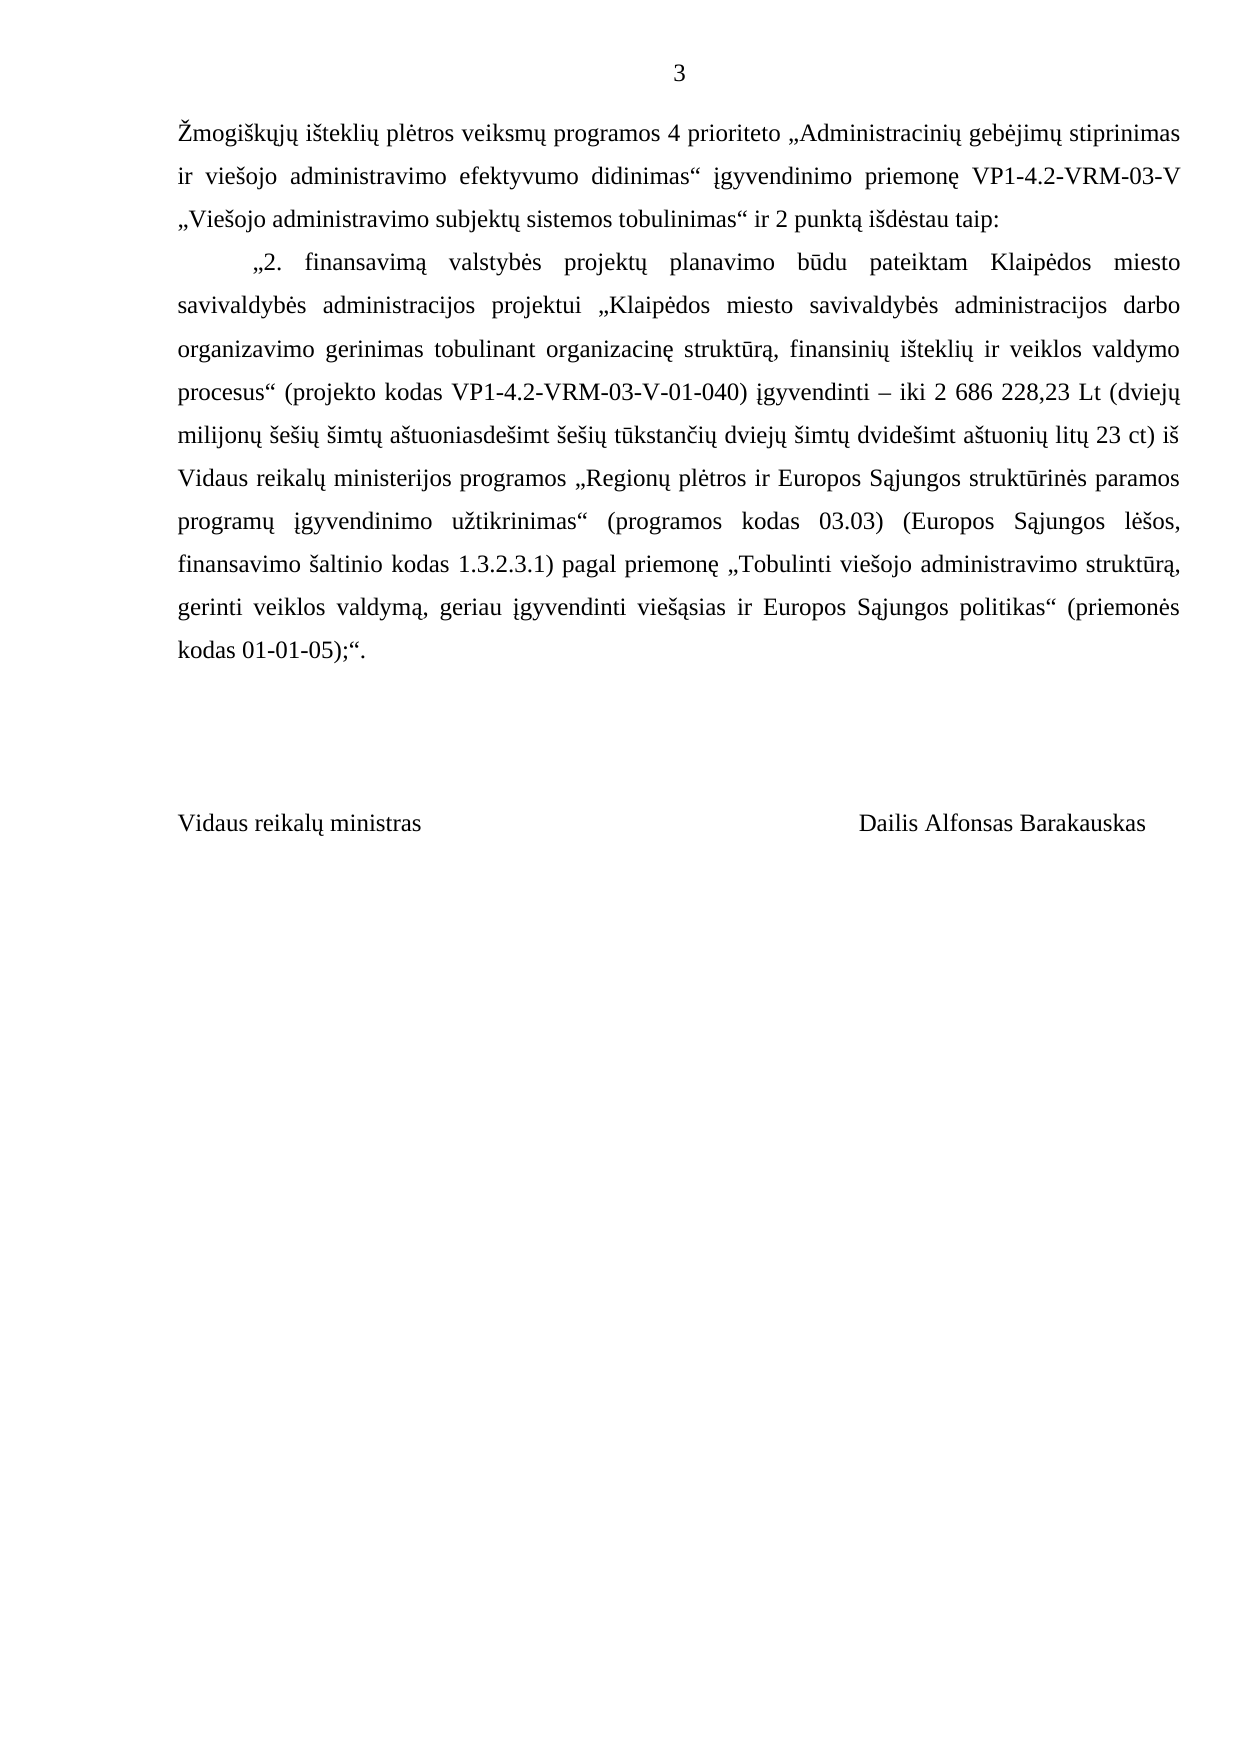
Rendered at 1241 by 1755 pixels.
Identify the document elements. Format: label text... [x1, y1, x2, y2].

text Žmogiškųjų išteklių plėtros veiksmų programos 4 prioriteto „Administracinių gebėjimų stiprinimas ir viešojo administravimo efektyvumo didinimas“ įgyvendinimo priemonę VP1-4.2-VRM-03-V „Viešojo administravimo subjektų sistemos tobulinimas“ ir 2 punktą išdėstau taip: [177, 118, 1181, 233]
text „2. finansavimą valstybės projektų planavimo būdu pateiktam Klaipėdos miesto savivaldybės administracijos projektui „Klaipėdos miesto savivaldybės administracijos darbo organizavimo gerinimas tobulinant organizacinę struktūrą, finansinių išteklių ir veiklos valdymo procesus“ (projekto kodas VP1-4.2-VRM-03-V-01-040) įgyvendinti – iki 2 686 228,23 Lt (dviejų milijonų šešių šimtų aštuoniasdešimt šešių tūkstančių dviejų šimtų dvidešimt aštuonių litų 23 ct) iš Vidaus reikalų ministerijos programos „Regionų plėtros ir Europos Sąjungos struktūrinės paramos programų įgyvendinimo užtikrinimas“ (programos kodas 03.03) (Europos Sąjungos lėšos, finansavimo šaltinio kodas 1.3.2.3.1) pagal priemonę „Tobulinti viešojo administravimo struktūrą, gerinti veiklos valdymą, geriau įgyvendinti viešąsias ir Europos Sąjungos politikas“ (priemonės kodas 01-01-05);“. [177, 247, 1181, 664]
text Vidaus reikalų ministras Dailis Alfonsas Barakauskas [177, 808, 1181, 837]
